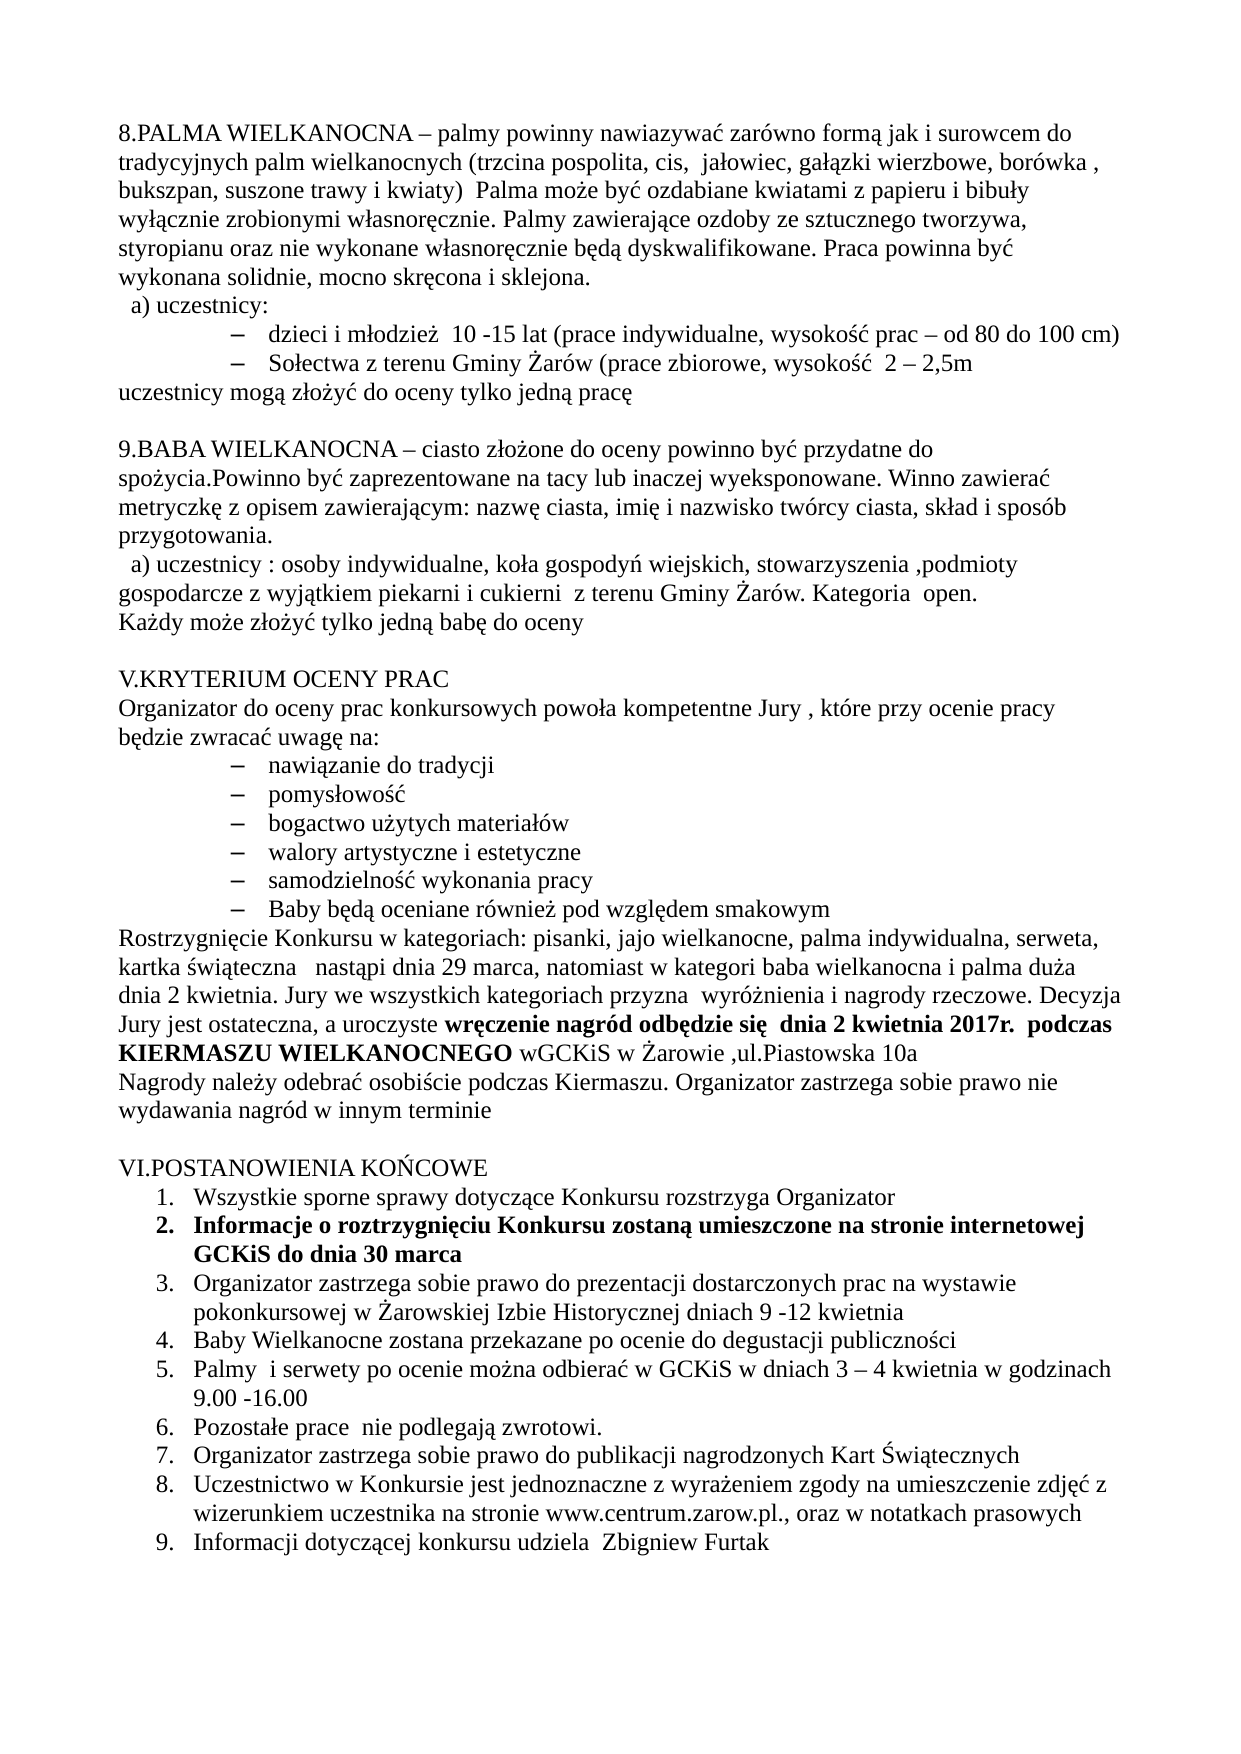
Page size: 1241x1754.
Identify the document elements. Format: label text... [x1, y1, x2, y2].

list Baby Wielkanocne zostana przekazane po ocenie do degustacji publiczności [156, 1326, 1122, 1354]
list Informacje o roztrzygnięciu Konkursu zostaną umieszczone na stronie internetowej GCKiS do dnia 30 marca [156, 1211, 1122, 1268]
text Rostrzygnięcie Konkursu w kategoriach: pisanki, jajo wielkanocne, palma indywidualna, serweta, kartka świąteczna nastąpi dnia 29 marca, natomiast w kategori baba wielkanocna i palma duża dnia 2 kwietnia. Jury we wszystkich kategoriach przyzna wyróżnienia i nagrody rzeczowe. Decyzja Jury jest ostateczna, a uroczyste wręczenie nagród odbędzie się dnia 2 kwietnia 2017r. podczas KIERMASZU WIELKANOCNEGO wGCKiS w Żarowie ,ul.Piastowska 10a [118, 923, 1122, 1067]
text uczestnicy mogą złożyć do oceny tylko jedną pracę [118, 377, 1122, 406]
text Organizator do oceny prac konkursowych powoła kompetentne Jury , które przy ocenie pracy będzie zwracać uwagę na: [118, 693, 1122, 751]
list bogactwo użytych materiałów [231, 808, 1122, 837]
list pomysłowość [231, 779, 1122, 808]
text a) uczestnicy : osoby indywidualne, koła gospodyń wiejskich, stowarzyszenia ,podmioty gospodarcze z wyjątkiem piekarni i cukierni z terenu Gminy Żarów. Kategoria open. [118, 549, 1122, 607]
list Baby będą oceniane również pod względem smakowym [231, 894, 1122, 923]
list Wszystkie sporne sprawy dotyczące Konkursu rozstrzyga Organizator [156, 1182, 1122, 1211]
text a) uczestnicy: [118, 291, 1122, 319]
list Organizator zastrzega sobie prawo do publikacji nagrodzonych Kart Świątecznych [156, 1441, 1122, 1469]
list Informacji dotyczącej konkursu udziela Zbigniew Furtak [156, 1527, 1122, 1556]
text Każdy może złożyć tylko jedną babę do oceny [118, 607, 1122, 636]
list Sołectwa z terenu Gminy Żarów (prace zbiorowe, wysokość 2 – 2,5m [231, 348, 1122, 377]
list walory artystyczne i estetyczne [231, 837, 1122, 866]
list Palmy i serwety po ocenie można odbierać w GCKiS w dniach 3 – 4 kwietnia w godzinach 9.00 -16.00 [156, 1354, 1122, 1412]
text V.KRYTERIUM OCENY PRAC [118, 664, 1122, 693]
list Organizator zastrzega sobie prawo do prezentacji dostarczonych prac na wystawie pokonkursowej w Żarowskiej Izbie Historycznej dniach 9 -12 kwietnia [156, 1268, 1122, 1326]
list samodzielność wykonania pracy [231, 866, 1122, 894]
text VI.POSTANOWIENIA KOŃCOWE [118, 1153, 1122, 1182]
list Uczestnictwo w Konkursie jest jednoznaczne z wyrażeniem zgody na umieszczenie zdjęć z wizerunkiem uczestnika na stronie www.centrum.zarow.pl., oraz w notatkach prasowych [156, 1469, 1122, 1527]
text Nagrody należy odebrać osobiście podczas Kiermaszu. Organizator zastrzega sobie prawo nie wydawania nagród w innym terminie [118, 1067, 1122, 1124]
list Pozostałe prace nie podlegają zwrotowi. [156, 1412, 1122, 1441]
text 8.PALMA WIELKANOCNA – palmy powinny nawiazywać zarówno formą jak i surowcem do tradycyjnych palm wielkanocnych (trzcina pospolita, cis, jałowiec, gałązki wierzbowe, borówka , bukszpan, suszone trawy i kwiaty) Palma może być ozdabiane kwiatami z papieru i bibuły wyłącznie zrobionymi własnoręcznie. Palmy zawierające ozdoby ze sztucznego tworzywa, styropianu oraz nie wykonane własnoręcznie będą dyskwalifikowane. Praca powinna być wykonana solidnie, mocno skręcona i sklejona. [118, 118, 1122, 291]
list dzieci i młodzież 10 -15 lat (prace indywidualne, wysokość prac – od 80 do 100 cm) [231, 319, 1122, 348]
text 9.BABA WIELKANOCNA – ciasto złożone do oceny powinno być przydatne do spożycia.Powinno być zaprezentowane na tacy lub inaczej wyeksponowane. Winno zawierać metryczkę z opisem zawierającym: nazwę ciasta, imię i nazwisko twórcy ciasta, skład i sposób przygotowania. [118, 434, 1122, 549]
list nawiązanie do tradycji [231, 751, 1122, 779]
